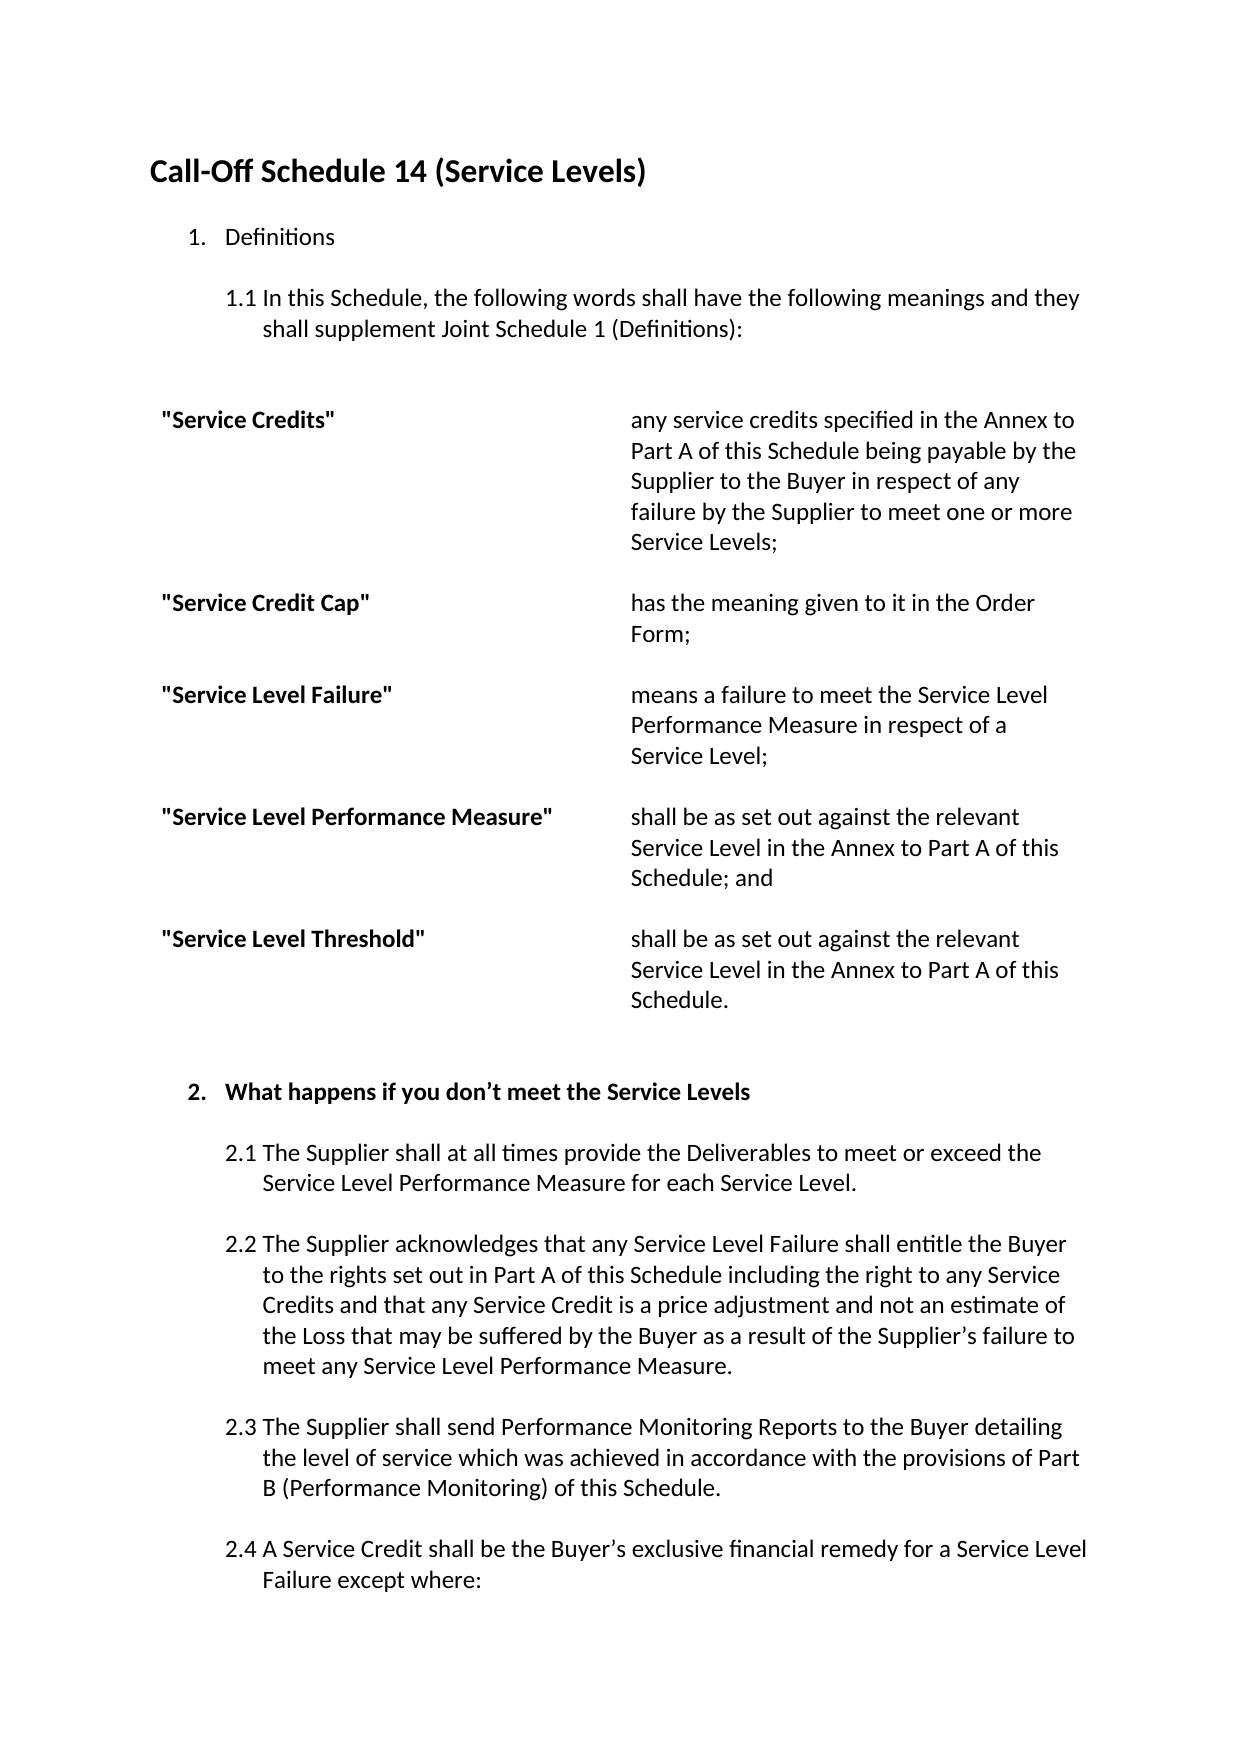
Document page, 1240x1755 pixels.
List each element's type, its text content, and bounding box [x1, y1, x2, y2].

table_header "Service Credits" [150, 404, 619, 587]
list Definitions [187, 221, 1089, 282]
table_cell "Service Level Performance Measure" [150, 801, 619, 923]
list The Supplier acknowledges that any Service Level Failure shall entitle the Buyer to the rights set out in Part A of this Schedule including the right to any Service Credits and that any Service Credit is a price adjustment and not an estimate of the Loss that may be suffered by the Buyer as a result of the Supplier’s failure to meet any Service Level Performance Measure. [225, 1228, 1089, 1412]
table_cell has the meaning given to it in the Order Form; [619, 588, 1088, 679]
table_cell shall be as set out against the relevant Service Level in the Annex to Part A of this Schedule. [619, 923, 1088, 1045]
table_cell shall be as set out against the relevant Service Level in the Annex to Part A of this Schedule; and [619, 801, 1088, 923]
list The Supplier shall send Performance Monitoring Reports to the Buyer detailing the level of service which was achieved in accordance with the provisions of Part B (Performance Monitoring) of this Schedule. [225, 1412, 1089, 1534]
table_header any service credits specified in the Annex to Part A of this Schedule being payable by the Supplier to the Buyer in respect of any failure by the Supplier to meet one or more Service Levels; [619, 404, 1088, 587]
list A Service Credit shall be the Buyer’s exclusive financial remedy for a Service Level Failure except where: [225, 1534, 1089, 1595]
text Call-Off Schedule 14 (Service Levels) [150, 150, 1089, 191]
table_cell means a failure to meet the Service Level Performance Measure in respect of a Service Level; [619, 679, 1088, 801]
table_cell "Service Level Failure" [150, 679, 619, 801]
table_cell "Service Credit Cap" [150, 588, 619, 679]
table_cell "Service Level Threshold" [150, 923, 619, 1045]
list The Supplier shall at all times provide the Deliverables to meet or exceed the Service Level Performance Measure for each Service Level. [225, 1137, 1089, 1228]
list In this Schedule, the following words shall have the following meanings and they shall supplement Joint Schedule 1 (Definitions): [225, 282, 1089, 404]
list What happens if you don’t meet the Service Levels [187, 1076, 1089, 1137]
